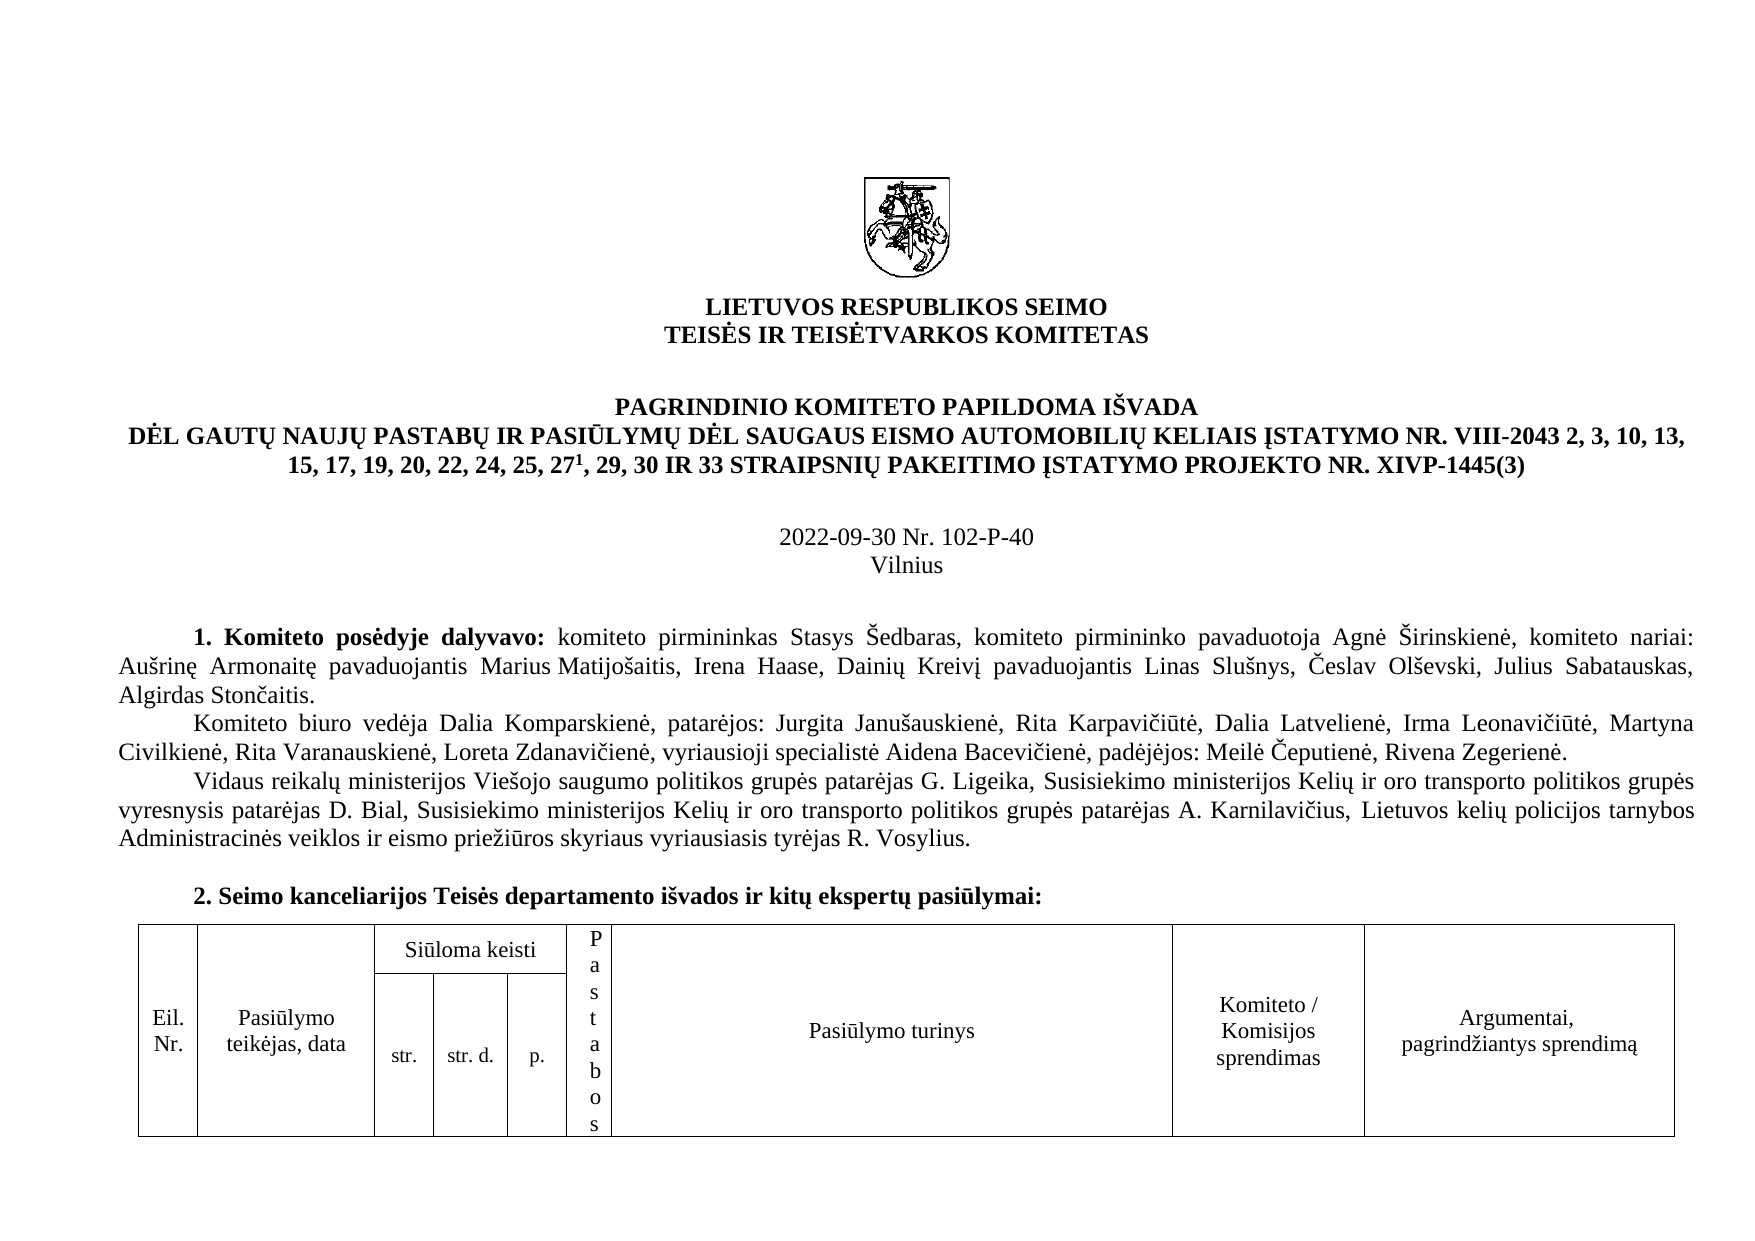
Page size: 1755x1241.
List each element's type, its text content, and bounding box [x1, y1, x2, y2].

table_header Argumentai, pagrindžiantys sprendimą [1365, 925, 1674, 1136]
table_header Siūloma keisti [375, 925, 566, 973]
table_header Pastabos [567, 925, 611, 1136]
table_header Pasiūlymo teikėjas, data [198, 925, 374, 1136]
table_header Pasiūlymo turinys [612, 925, 1172, 1136]
text 2. Seimo kanceliarijos Teisės departamento išvados ir kitų ekspertų pasiūlymai: [118, 881, 1695, 910]
text 1. Komiteto posėdyje dalyvavo: komiteto pirmininkas Stasys Šedbaras, komiteto pirmininko pavaduotoja Agnė Širinskienė, komiteto nariai: Aušrinę Armonaitę pavaduojantis Marius Matijošaitis, Irena Haase, Dainių Kreivį pavaduojantis Linas Slušnys, Česlav Olševski, Julius Sabatauskas, Algirdas Stončaitis. [118, 622, 1695, 708]
text TEISĖS IR TEISĖTVARKOS KOMITETAS [118, 320, 1695, 349]
table_cell str. [375, 974, 433, 1136]
text Vilnius [118, 550, 1695, 579]
table_header Eil. Nr. [139, 925, 197, 1136]
text DĖL GAUTŲ NAUJŲ PASTABŲ IR PASIŪLYMŲ DĖL SAUGAUS EISMO AUTOMOBILIŲ KELIAIS ĮSTATYMO NR. VIII-2043 2, 3, 10, 13, 15, 17, 19, 20, 22, 24, 25, 271, 29, 30 IR 33 STRAIPSNIŲ PAKEITIMO ĮSTATYMO PROJEKTO NR. XIVP-1445(3) [118, 421, 1695, 478]
table_cell p. [508, 974, 566, 1136]
text PAGRINDINIO KOMITETO PAPILDOMA IŠVADA [118, 392, 1695, 421]
table_cell str. d. [434, 974, 507, 1136]
text Vidaus reikalų ministerijos Viešojo saugumo politikos grupės patarėjas G. Ligeika, Susisiekimo ministerijos Kelių ir oro transporto politikos grupės vyresnysis patarėjas D. Bial, Susisiekimo ministerijos Kelių ir oro transporto politikos grupės patarėjas A. Karnilavičius, Lietuvos kelių policijos tarnybos Administracinės veiklos ir eismo priežiūros skyriaus vyriausiasis tyrėjas R. Vosylius. [118, 766, 1695, 852]
text Komiteto biuro vedėja Dalia Komparskienė, patarėjos: Jurgita Janušauskienė, Rita Karpavičiūtė, Dalia Latvelienė, Irma Leonavičiūtė, Martyna Civilkienė, Rita Varanauskienė, Loreta Zdanavičienė, vyriausioji specialistė Aidena Bacevičienė, padėjėjos: Meilė Čeputienė, Rivena Zegerienė. [118, 708, 1695, 766]
text LIETUVOS RESPUBLIKOS SEIMO [118, 292, 1695, 320]
table_header Komiteto / Komisijos sprendimas [1173, 925, 1364, 1136]
text 2022-09-30 Nr. 102-P-40 [118, 522, 1695, 550]
